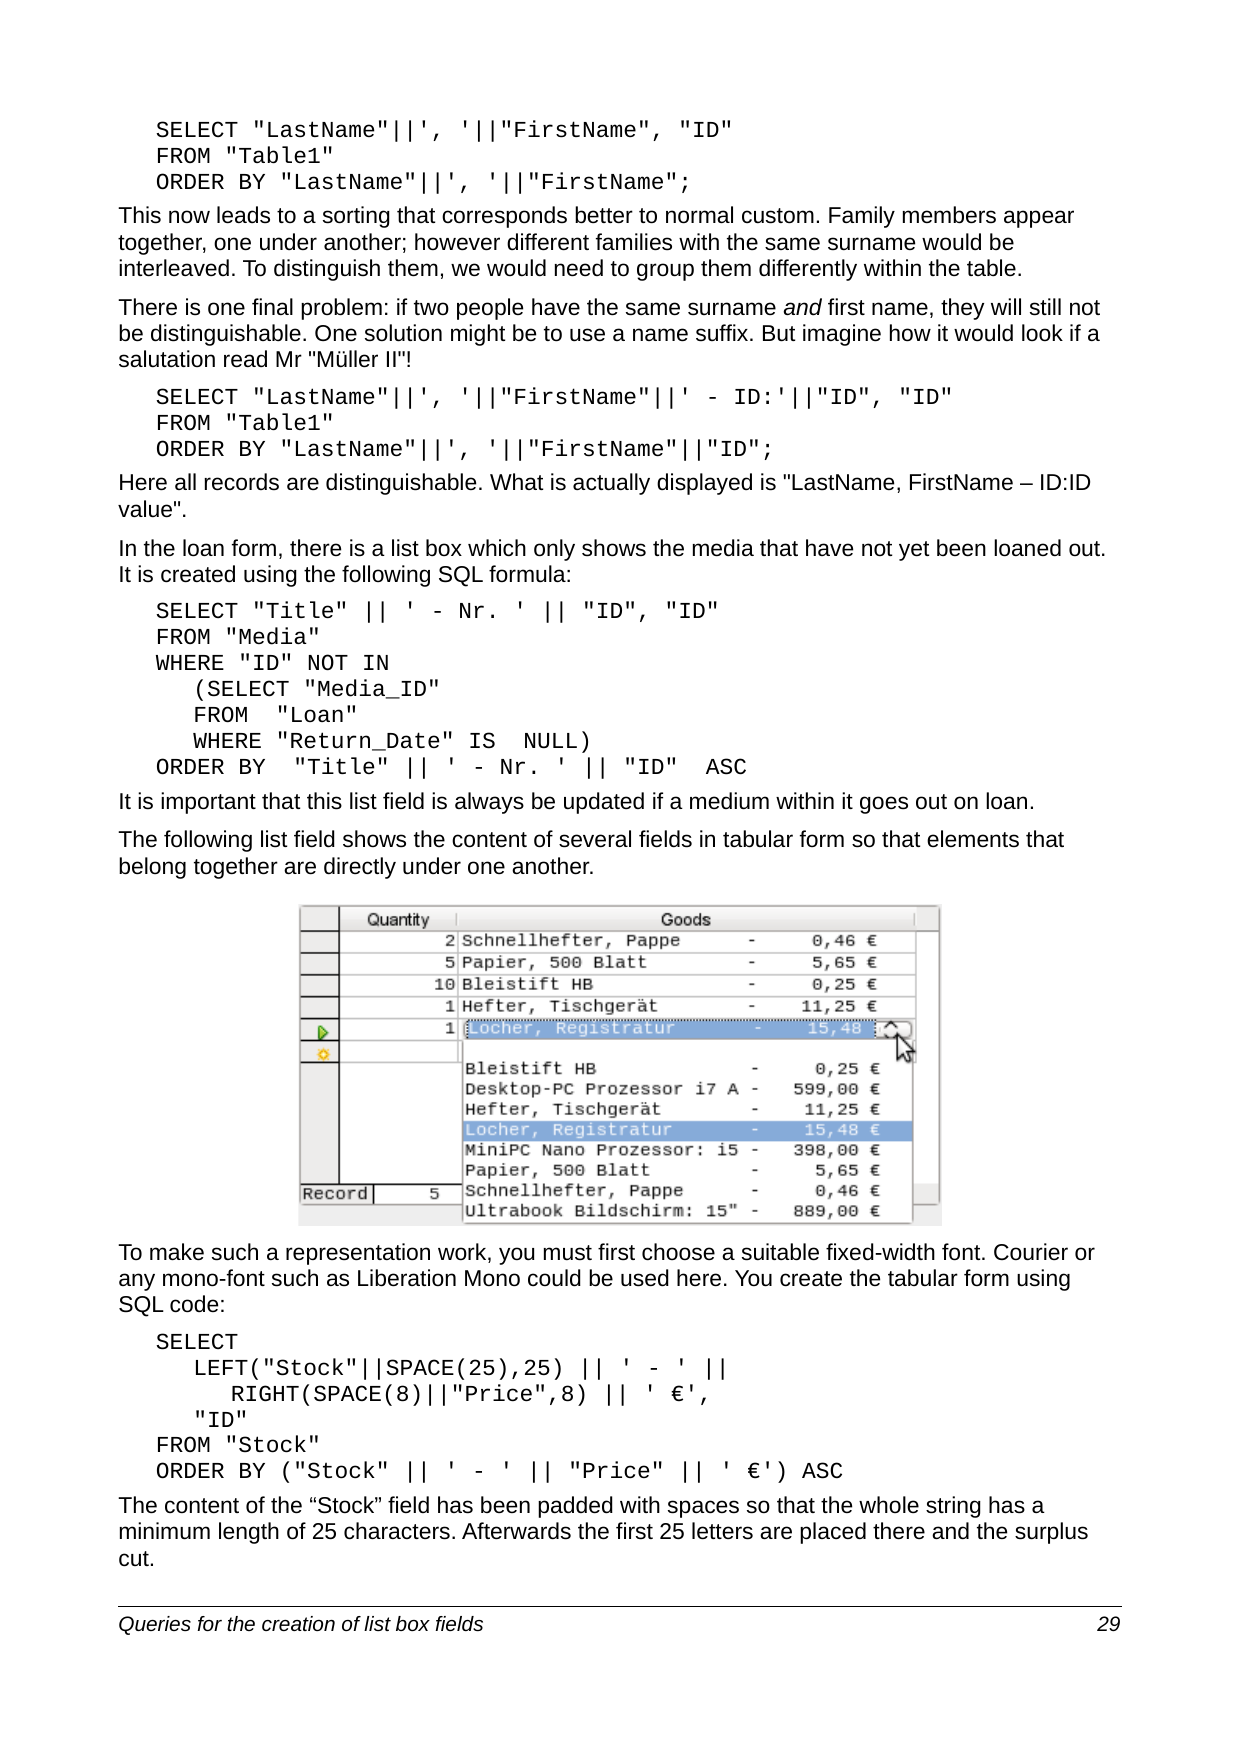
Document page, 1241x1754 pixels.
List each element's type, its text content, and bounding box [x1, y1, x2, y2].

text SELECT LEFT("Stock"||SPACE(25),25) || ' - ' || RIGHT(SPACE(8)||"Price",8) || ' €', "ID" FROM "Stock" ORDER BY ("Stock" || ' - ' || "Price" || ' €') ASC [156, 1330, 1122, 1486]
text There is one final problem: if two people have the same surname and first name, they will still not be distinguishable. One solution might be to use a name suffix. But imagine how it would look if a salutation read Mr "Müller II"! [118, 294, 1122, 373]
text SELECT "LastName"||', '||"FirstName", "ID" [156, 118, 1122, 144]
text (SELECT "Media_ID" [156, 678, 1122, 703]
text SELECT "Title" || ' - Nr. ' || "ID", "ID" [156, 600, 1122, 626]
text In the loan form, there is a list box which only shows the media that have not yet been loaned out. It is created using the following SQL formula: [118, 534, 1122, 587]
text ORDER BY "LastName"||', '||"FirstName"||"ID"; [156, 437, 1122, 463]
text ORDER BY "LastName"||', '||"FirstName"; [156, 170, 1122, 196]
text The content of the “Stock” field has been padded with spaces so that the whole string has a minimum length of 25 characters. Afterwards the first 25 letters are placed there and the surplus cut. [118, 1492, 1122, 1571]
text To make such a representation work, you must first choose a suitable fixed-width font. Courier or any mono-font such as Liberation Mono could be used here. You create the tabular form using SQL code: [118, 1238, 1122, 1318]
text Here all records are distinguishable. What is actually displayed is "LastName, FirstName – ID:ID value". [118, 469, 1122, 522]
text The following list field shows the content of several fields in tabular form so that elements that belong together are directly under one another. [118, 826, 1122, 879]
text WHERE "Return_Date" IS NULL) [156, 729, 1122, 755]
text FROM "Loan" [156, 703, 1122, 729]
picture [298, 904, 942, 1226]
text It is important that this list field is always be updated if a medium within it goes out on loan. [118, 788, 1122, 814]
text FROM "Media" [156, 626, 1122, 652]
text FROM "Table1" [156, 411, 1122, 437]
text This now leads to a sorting that corresponds better to normal custom. Family members appear together, one under another; however different families with the same surname would be interleaved. To distinguish them, we would need to group them differently within the table. [118, 202, 1122, 281]
text FROM "Table1" [156, 144, 1122, 170]
text SELECT "LastName"||', '||"FirstName"||' - ID:'||"ID", "ID" [156, 385, 1122, 411]
text ORDER BY "Title" || ' - Nr. ' || "ID" ASC [156, 755, 1122, 781]
text WHERE "ID" NOT IN [156, 652, 1122, 678]
